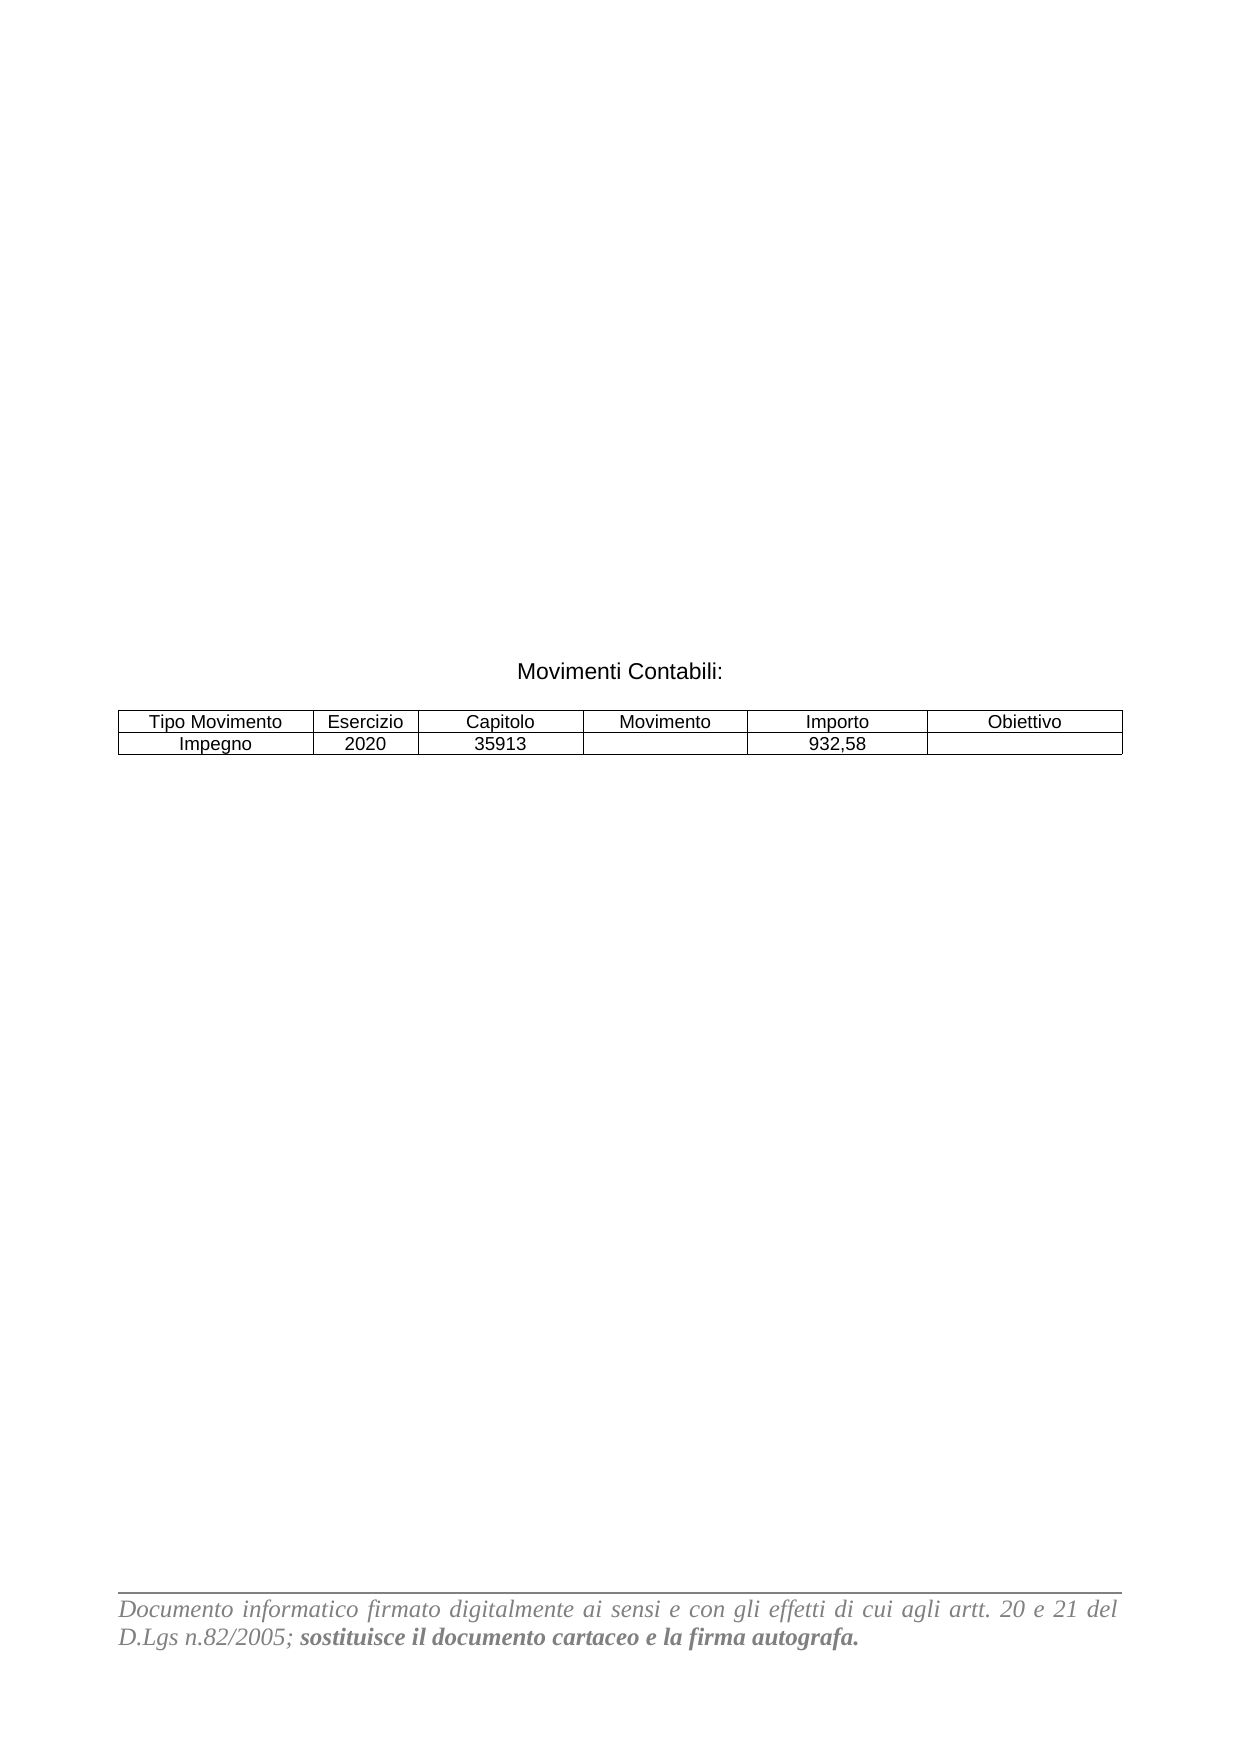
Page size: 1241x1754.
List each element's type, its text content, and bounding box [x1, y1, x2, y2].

table_header 2020 [314, 733, 418, 754]
table_header Esercizio [314, 711, 418, 732]
table_header 35913 [419, 733, 583, 754]
table_header Tipo Movimento [119, 711, 313, 732]
table_header Obiettivo [928, 711, 1122, 732]
table_header Impegno [119, 733, 313, 754]
table_header [584, 733, 747, 754]
text Movimenti Contabili: [118, 658, 1122, 684]
table_header Importo [748, 711, 927, 732]
table_header Capitolo [419, 711, 583, 732]
table_header 932,58 [748, 733, 927, 754]
table_header Movimento [584, 711, 747, 732]
table_header [928, 733, 1122, 754]
